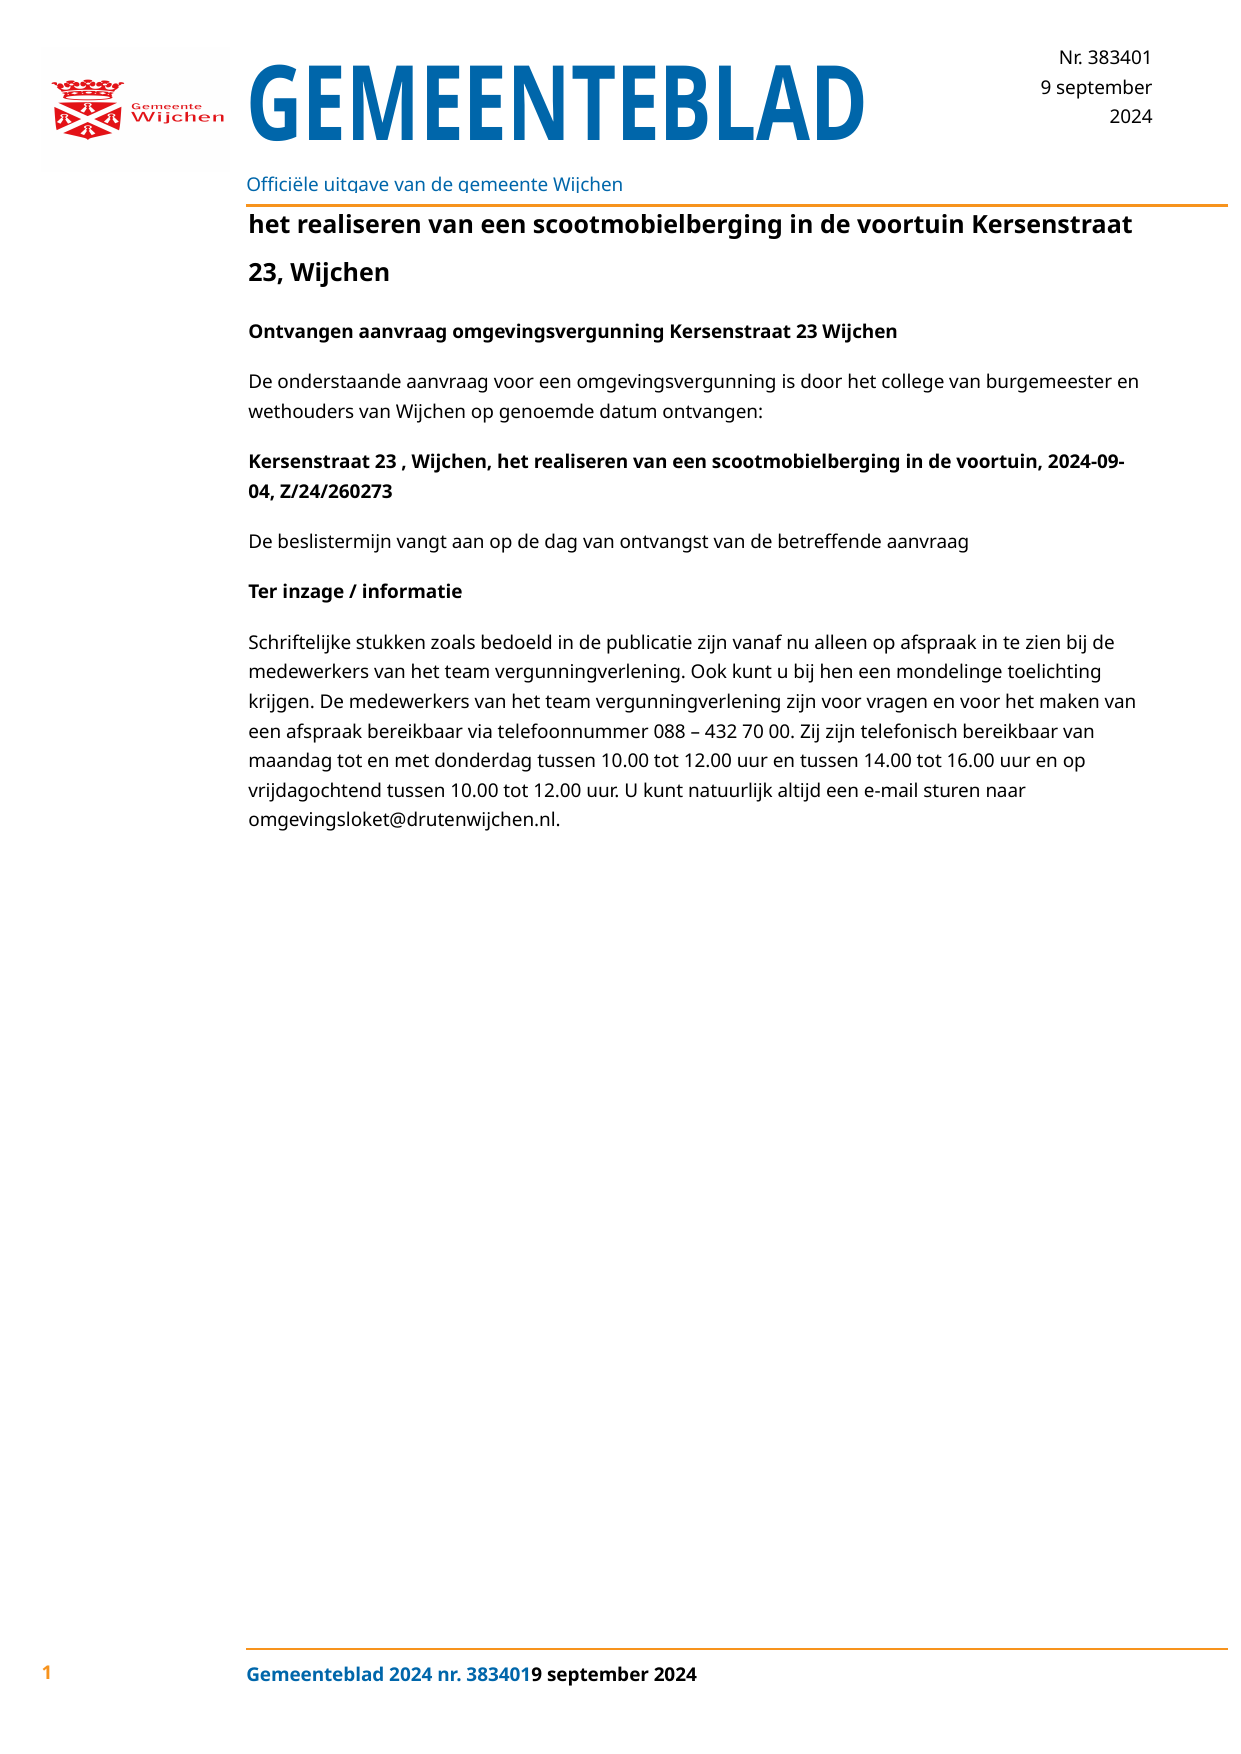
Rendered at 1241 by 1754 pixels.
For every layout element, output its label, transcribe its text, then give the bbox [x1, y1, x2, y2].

text het realiseren van een scootmobielberging in de voortuin Kersenstraat 23, Wijchen [248, 207, 1152, 288]
text Ontvangen aanvraag omgevingsvergunning Kersenstraat 23 Wijchen [248, 318, 1152, 344]
text De beslistermijn vangt aan op de dag van ontvangst van de betreffende aanvraag [248, 528, 1152, 554]
text Schriftelijke stukken zoals bedoeld in de publicatie zijn vanaf nu alleen op afspraak in te zien bij de medewerkers van het team vergunningverlening. Ook kunt u bij hen een mondelinge toelichting krijgen. De medewerkers van het team vergunningverlening zijn voor vragen en voor het maken van een afspraak bereikbaar via telefoonnummer 088 – 432 70 00. Zij zijn telefonisch bereikbaar van maandag tot en met donderdag tussen 10.00 tot 12.00 uur en tussen 14.00 tot 16.00 uur en op vrijdagochtend tussen 10.00 tot 12.00 uur. U kunt natuurlijk altijd een e-mail sturen naar omgevingsloket@drutenwijchen.nl. [248, 629, 1152, 832]
text De onderstaande aanvraag voor een omgevingsvergunning is door het college van burgemeester en wethouders van Wijchen op genoemde datum ontvangen: [248, 368, 1152, 424]
picture [41, 47, 231, 172]
text Ter inzage / informatie [248, 579, 1152, 604]
text Kersenstraat 23 , Wijchen, het realiseren van een scootmobielberging in de voortuin, 2024-09-04, Z/24/260273 [248, 448, 1152, 504]
